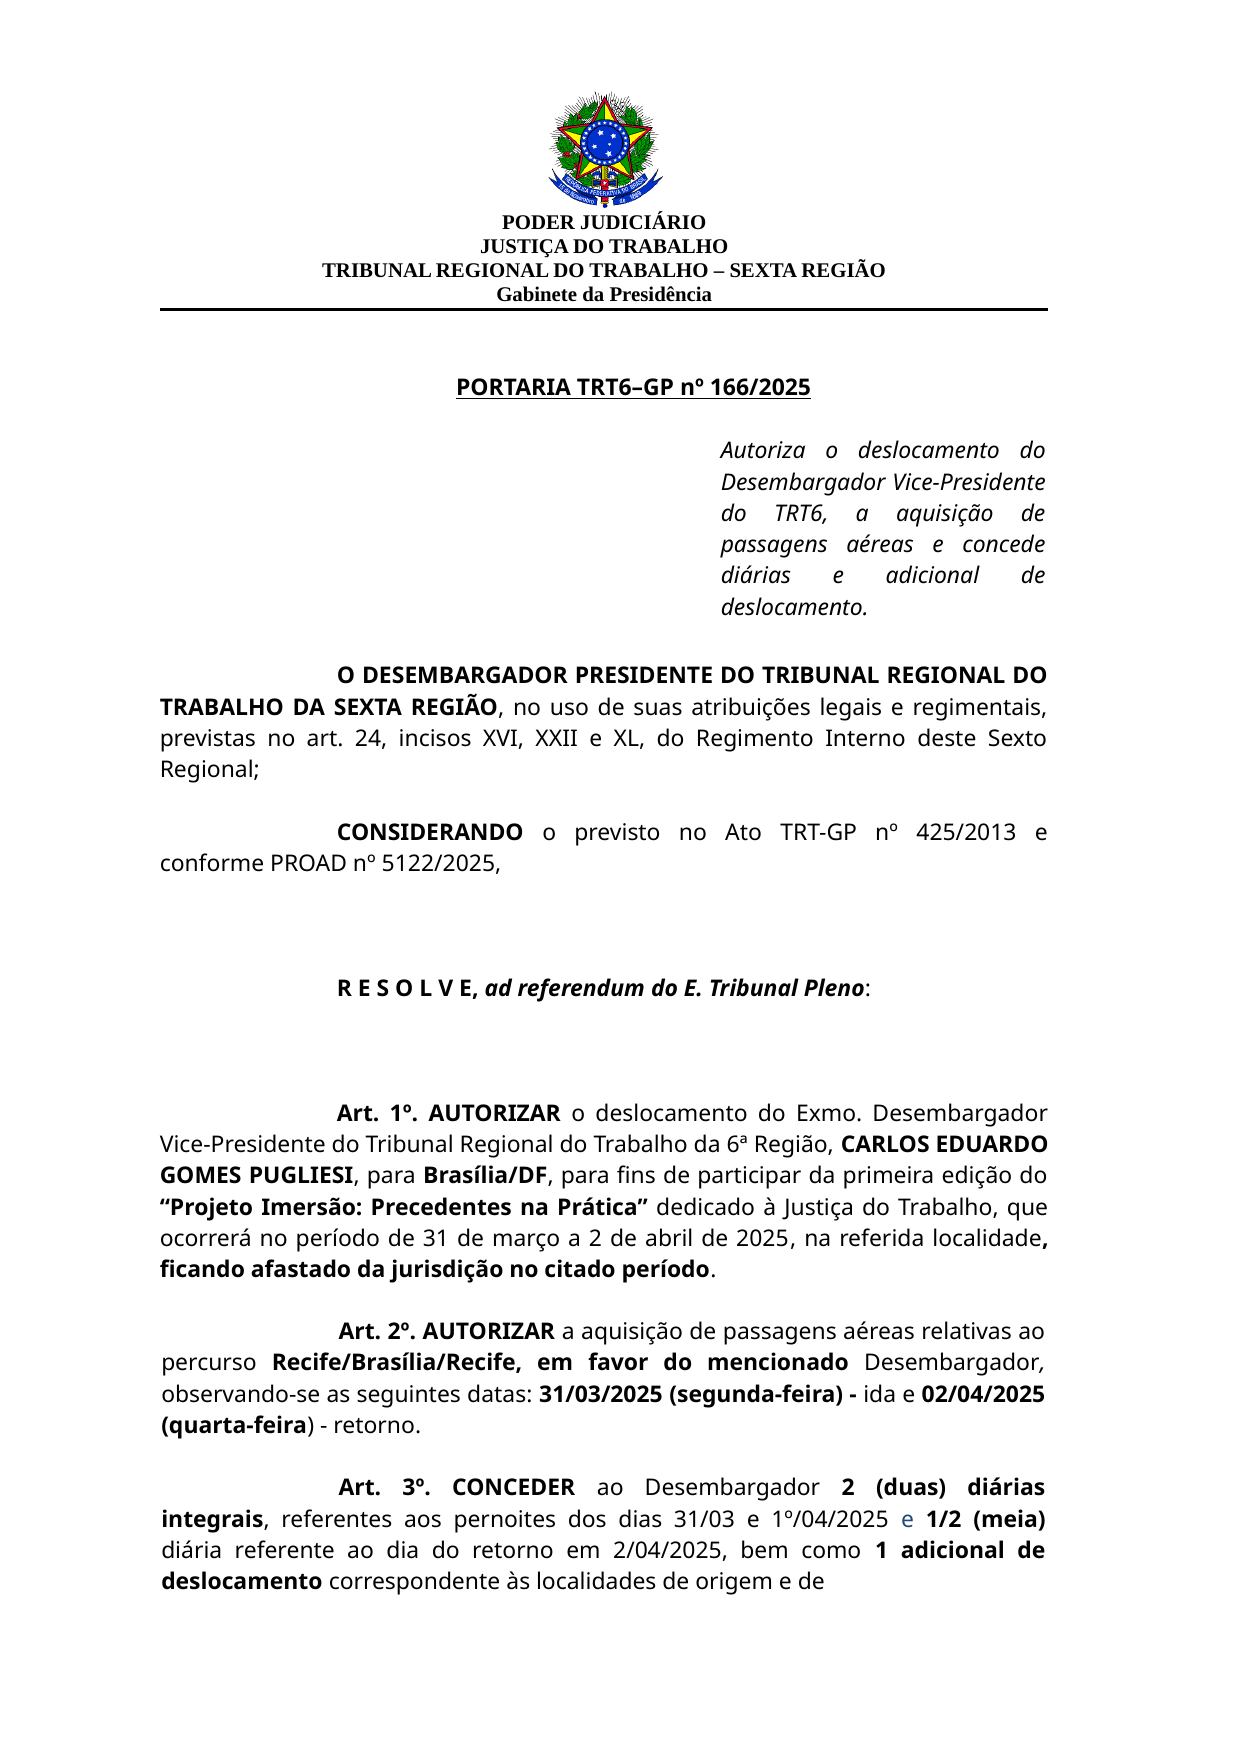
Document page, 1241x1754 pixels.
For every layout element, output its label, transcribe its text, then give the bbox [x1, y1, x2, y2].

text R E S O L V E, ad referendum do E. Tribunal Pleno: [159, 971, 1048, 1002]
text Autoriza o deslocamento do Desembargador Vice-Presidente do TRT6, a aquisição de passagens aéreas e concede diárias e adicional de deslocamento. [721, 434, 1048, 621]
text Art. 1º. AUTORIZAR o deslocamento do Exmo. Desembargador Vice-Presidente do Tribunal Regional do Trabalho da 6ª Região, CARLOS EDUARDO GOMES PUGLIESI, para Brasília/DF, para fins de participar da primeira edição do “Projeto Imersão: Precedentes na Prática” dedicado à Justiça do Trabalho, que ocorrerá no período de 31 de março a 2 de abril de 2025, na referida localidade, ficando afastado da jurisdição no citado período. [159, 1096, 1048, 1284]
text CONSIDERANDO o previsto no Ato TRT-GP nº 425/2013 e conforme PROAD nº 5122/2025, [159, 815, 1048, 877]
text O DESEMBARGADOR PRESIDENTE DO TRIBUNAL REGIONAL DO TRABALHO DA SEXTA REGIÃO, no uso de suas atribuições legais e regimentais, previstas no art. 24, incisos XVI, XXII e XL, do Regimento Interno deste Sexto Regional; [159, 659, 1048, 784]
text Art. 3º. CONCEDER ao Desembargador 2 (duas) diárias integrais, referentes aos pernoites dos dias 31/03 e 1º/04/2025 e 1/2 (meia) diária referente ao dia do retorno em 2/04/2025, bem como 1 adicional de deslocamento correspondente às localidades de origem e de [161, 1471, 1045, 1596]
subtitle PORTARIA TRT6–GP nº 166/2025 [218, 371, 1048, 402]
text Art. 2º. AUTORIZAR a aquisição de passagens aéreas relativas ao percurso Recife/Brasília/Recife, em favor do mencionado Desembargador, observando-se as seguintes datas: 31/03/2025 (segunda-feira) - ida e 02/04/2025 (quarta-feira) - retorno. [161, 1315, 1045, 1440]
